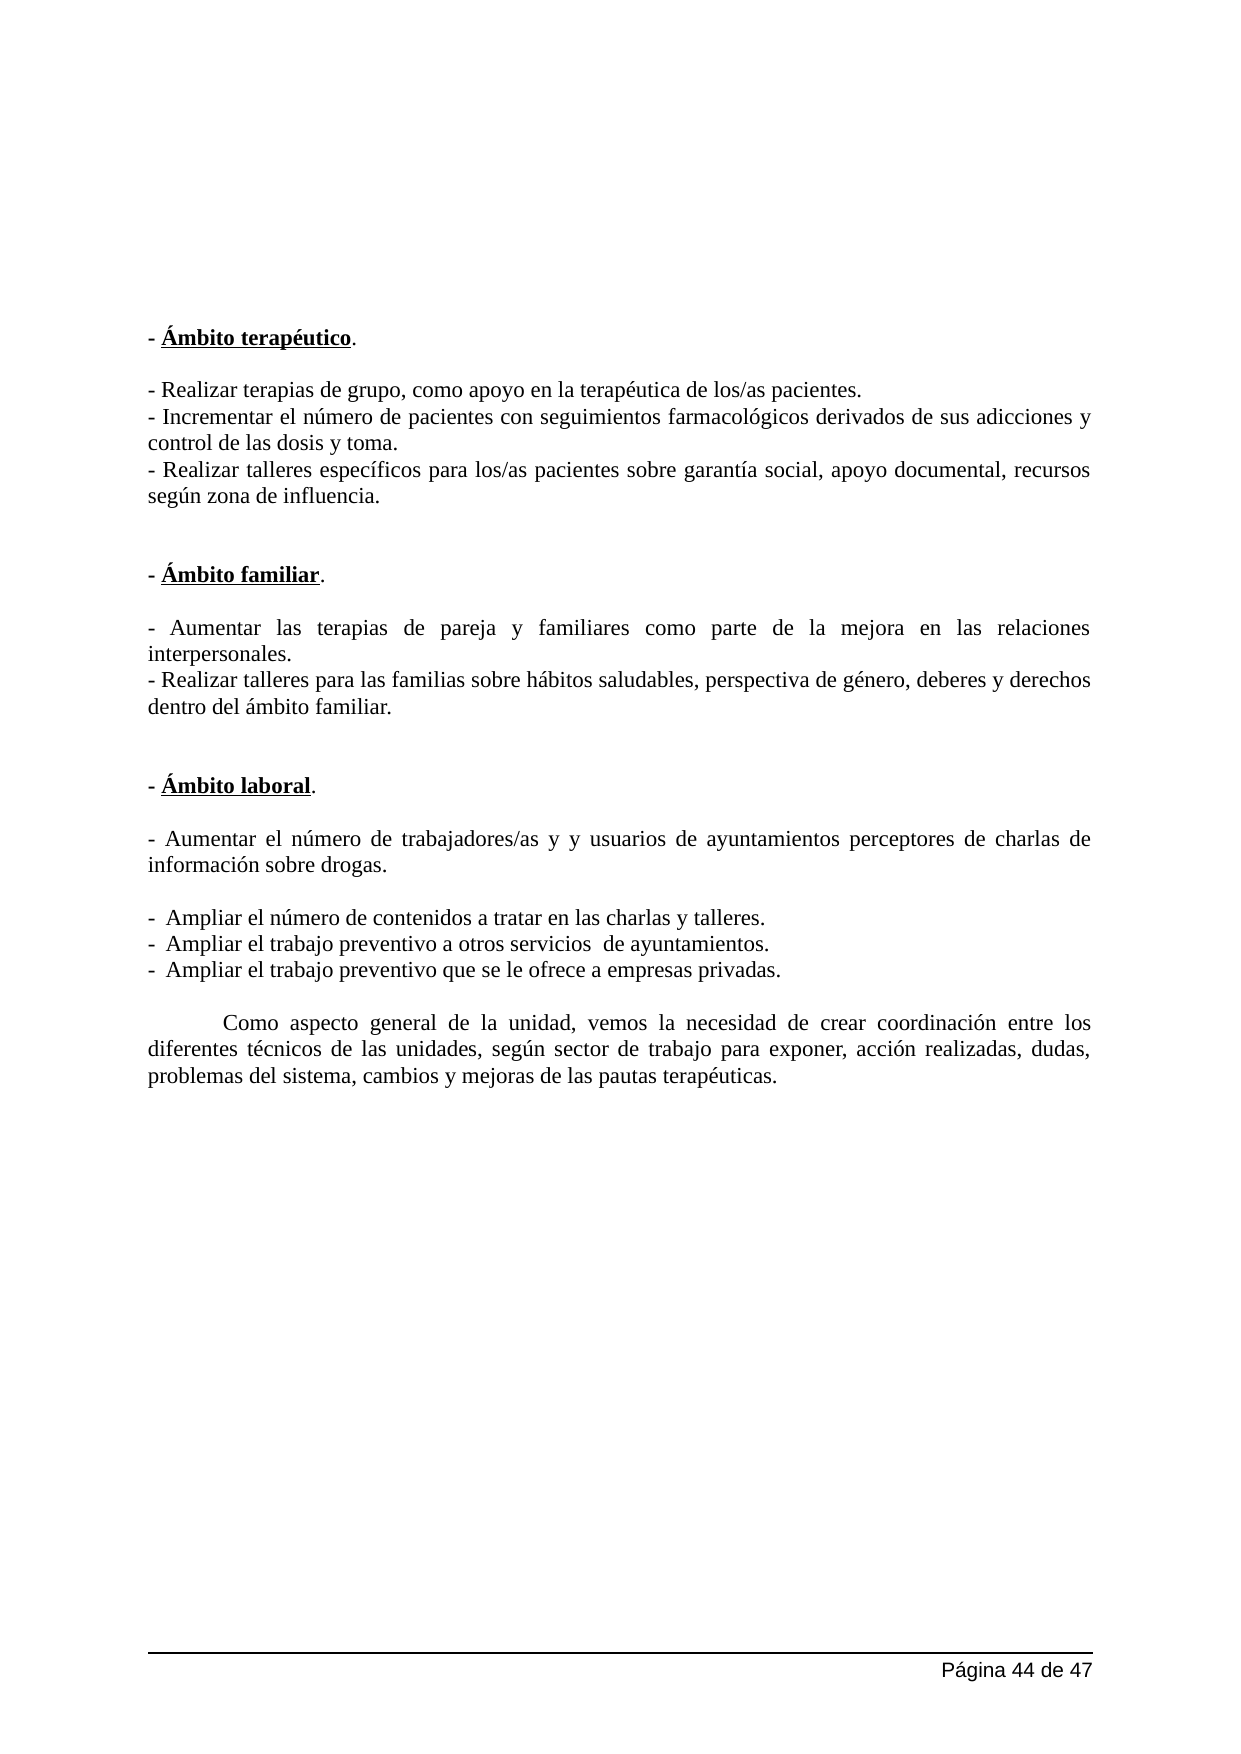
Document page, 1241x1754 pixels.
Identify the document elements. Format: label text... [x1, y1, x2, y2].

text - Realizar terapias de grupo, como apoyo en la terapéutica de los/as pacientes. [148, 377, 1093, 403]
text - Ámbito familiar. [148, 561, 1093, 587]
text - Ampliar el número de contenidos a tratar en las charlas y talleres. [148, 904, 1093, 930]
text - Aumentar el número de trabajadores/as y y usuarios de ayuntamientos perceptores de charlas de información sobre drogas. [148, 824, 1093, 877]
text - Realizar talleres para las familias sobre hábitos saludables, perspectiva de género, deberes y derechos dentro del ámbito familiar. [148, 666, 1093, 719]
text - Ámbito terapéutico. [148, 324, 1093, 350]
text - Incrementar el número de pacientes con seguimientos farmacológicos derivados de sus adicciones y control de las dosis y toma. [148, 403, 1093, 456]
text - Ampliar el trabajo preventivo que se le ofrece a empresas privadas. [148, 956, 1093, 983]
text - Aumentar las terapias de pareja y familiares como parte de la mejora en las relaciones interpersonales. [148, 614, 1093, 666]
text - Ampliar el trabajo preventivo a otros servicios de ayuntamientos. [148, 930, 1093, 956]
text Como aspecto general de la unidad, vemos la necesidad de crear coordinación entre los diferentes técnicos de las unidades, según sector de trabajo para exponer, acción realizadas, dudas, problemas del sistema, cambios y mejoras de las pautas terapéuticas. [148, 1009, 1093, 1088]
text - Realizar talleres específicos para los/as pacientes sobre garantía social, apoyo documental, recursos según zona de influencia. [148, 456, 1093, 508]
text - Ámbito laboral. [148, 772, 1093, 798]
